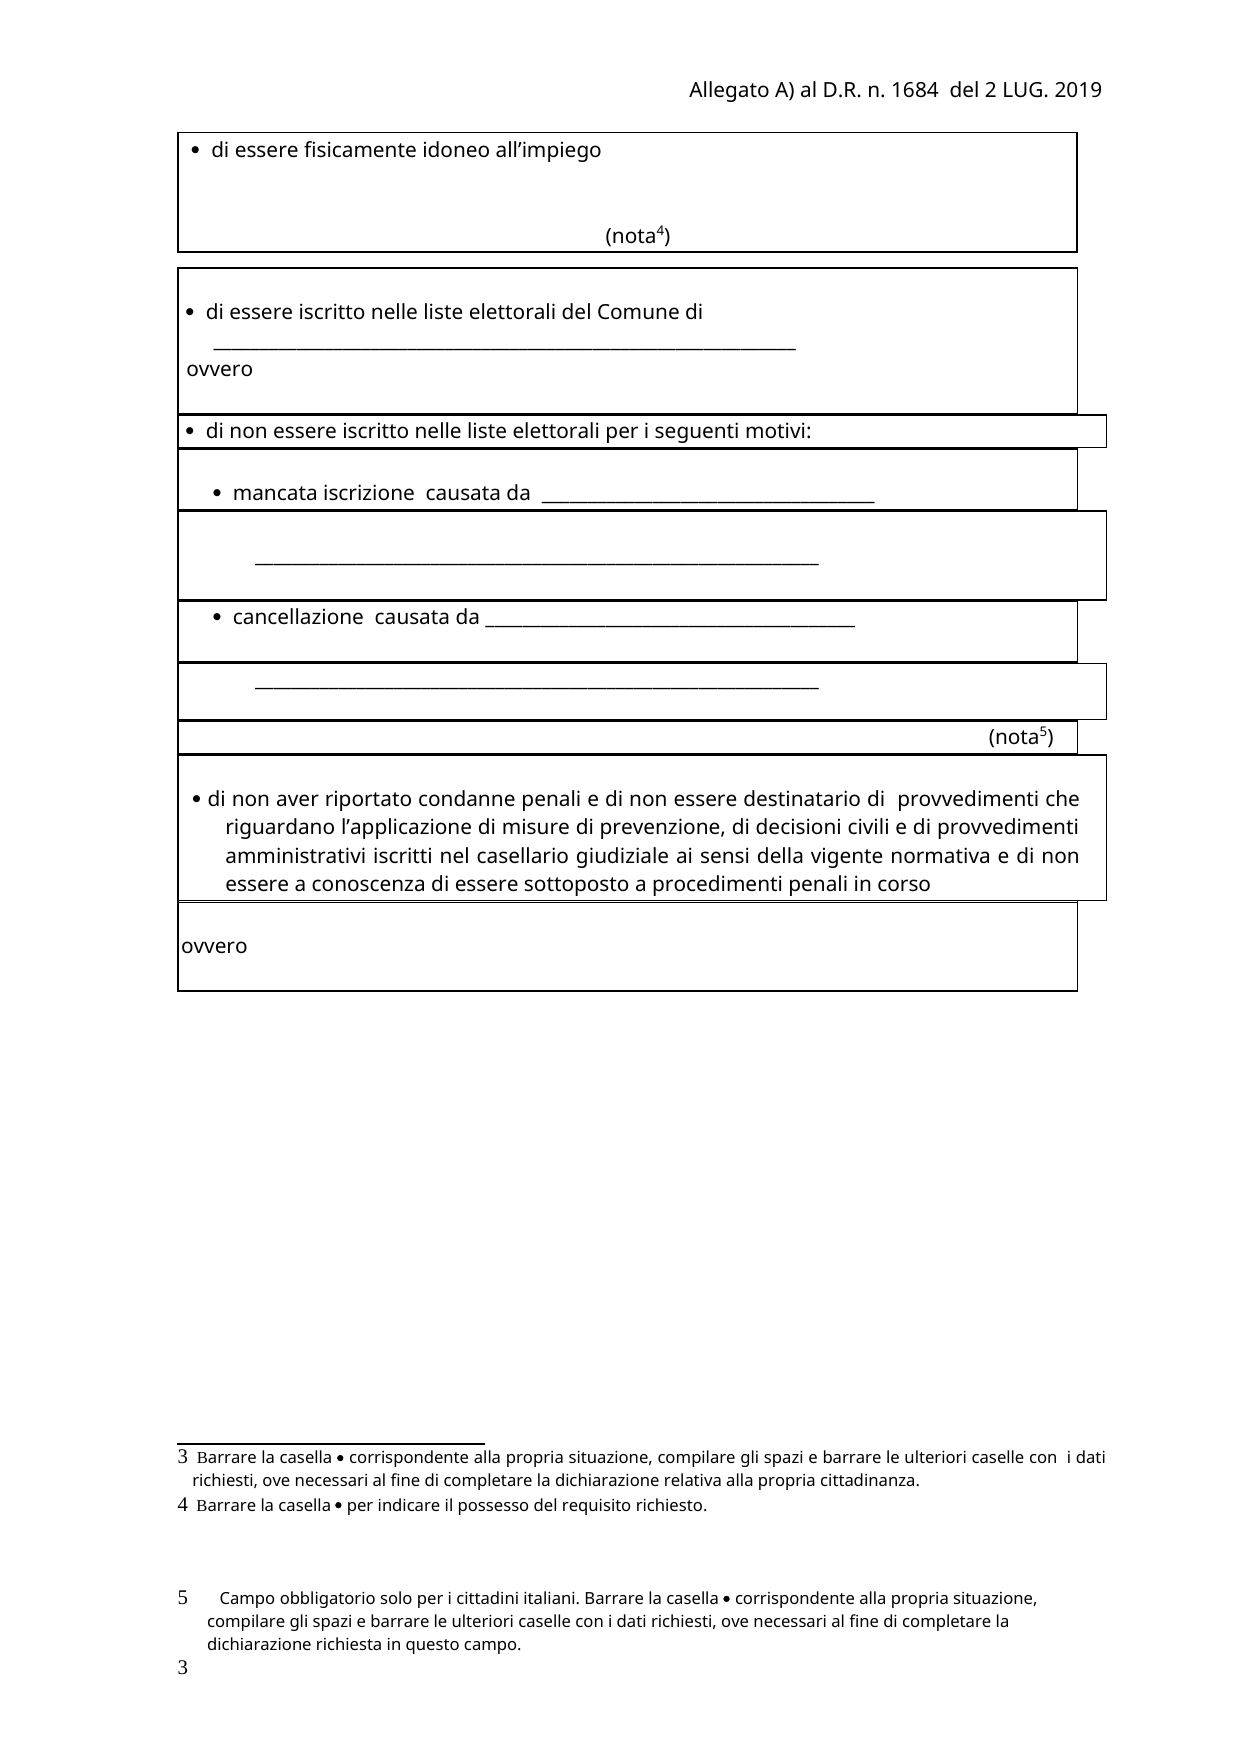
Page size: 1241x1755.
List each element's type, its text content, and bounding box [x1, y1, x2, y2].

subtitle _____________________________________________________________ [179, 664, 1106, 693]
subtitle _______________________________________________________________ [179, 324, 1077, 352]
subtitle ovvero [179, 352, 1077, 382]
subtitle  di non aver riportato condanne penali e di non essere destinatario di provvedimenti che riguardano l’applicazione di misure di prevenzione, di decisioni civili e di provvedimenti amministrativi iscritti nel casellario giudiziale ai sensi della vigente normativa e di non essere a conoscenza di essere sottoposto a procedimenti penali in corso [179, 782, 1106, 900]
subtitle  di non essere iscritto nelle liste elettorali per i seguenti motivi: [179, 416, 1106, 447]
text (nota) [179, 174, 1076, 251]
subtitle _____________________________________________________________ [179, 538, 1106, 568]
text Campo obbligatorio solo per i cittadini italiani. Barrare la casella  corrispondente alla propria situazione, compilare gli spazi e barrare le ulteriori caselle con i dati richiesti, ove necessari al fine di completare la dichiarazione richiesta in questo campo. [177, 1585, 1107, 1655]
subtitle  mancata iscrizione causata da ____________________________________ [179, 476, 1077, 509]
subtitle  di essere iscritto nelle liste elettorali del Comune di [179, 295, 1077, 324]
text Barrare la casella  corrispondente alla propria situazione, compilare gli spazi e barrare le ulteriori caselle con i dati richiesti, ove necessari al fine di completare la dichiarazione relativa alla propria cittadinanza. [177, 1444, 1107, 1491]
text (nota) [179, 722, 1077, 753]
text Barrare la casella  per indicare il possesso del requisito richiesto. [177, 1491, 1107, 1516]
text  di essere fisicamente idoneo all’impiego [179, 133, 1076, 164]
subtitle ovvero [179, 930, 1077, 960]
subtitle  cancellazione causata da ________________________________________ [179, 602, 1077, 631]
